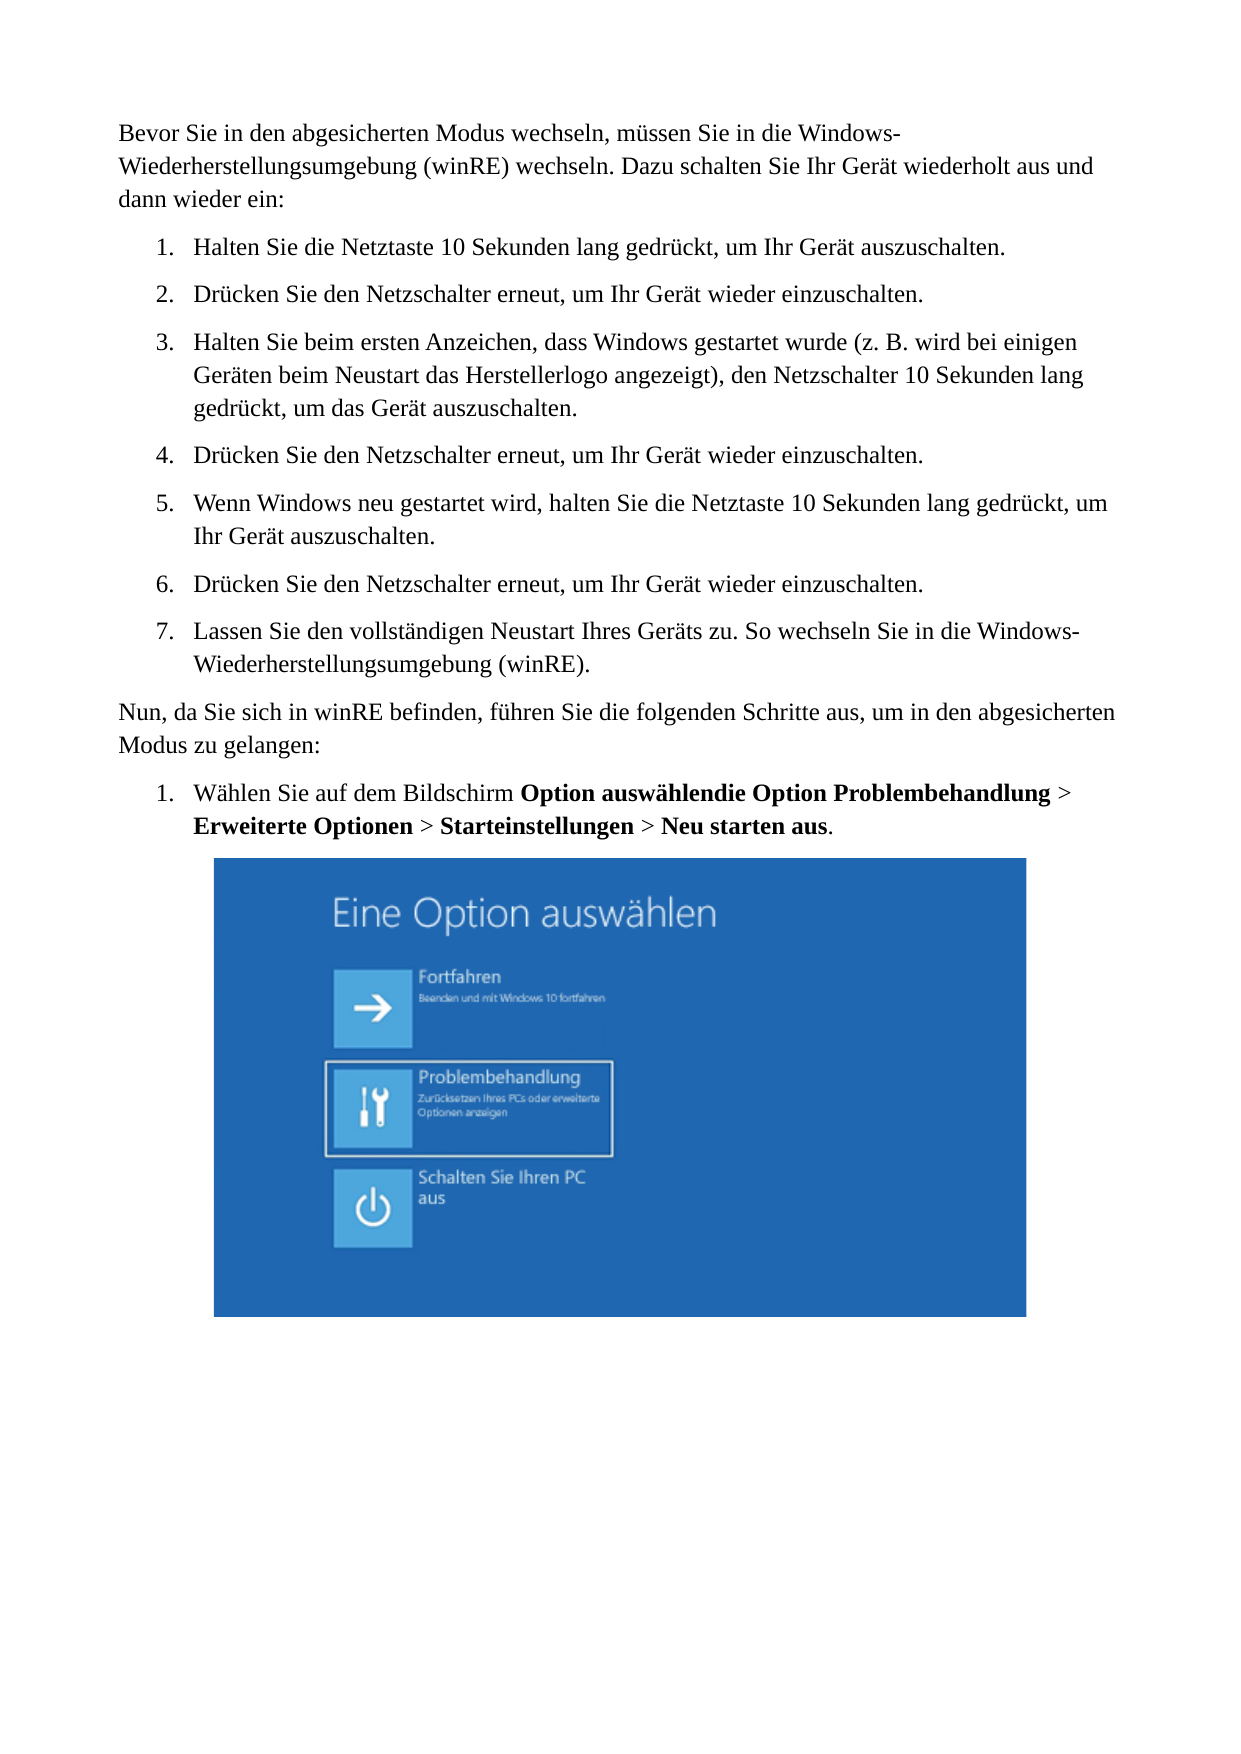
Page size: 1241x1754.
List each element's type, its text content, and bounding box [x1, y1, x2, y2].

list Drücken Sie den Netzschalter erneut, um Ihr Gerät wieder einzuschalten. [156, 279, 1122, 308]
text Nun, da Sie sich in winRE befinden, führen Sie die folgenden Schritte aus, um in den abgesicherten Modus zu gelangen: [118, 697, 1122, 759]
text Bevor Sie in den abgesicherten Modus wechseln, müssen Sie in die Windows-Wiederherstellungsumgebung (winRE) wechseln. Dazu schalten Sie Ihr Gerät wiederholt aus und dann wieder ein: [118, 118, 1122, 213]
list Drücken Sie den Netzschalter erneut, um Ihr Gerät wieder einzuschalten. [156, 441, 1122, 469]
picture [213, 858, 1027, 1317]
list Drücken Sie den Netzschalter erneut, um Ihr Gerät wieder einzuschalten. [156, 569, 1122, 598]
list Wählen Sie auf dem Bildschirm Option auswählendie Option Problembehandlung > Erweiterte Optionen > Starteinstellungen > Neu starten aus. [156, 778, 1122, 839]
list Halten Sie beim ersten Anzeichen, dass Windows gestartet wurde (z. B. wird bei einigen Geräten beim Neustart das Herstellerlogo angezeigt), den Netzschalter 10 Sekunden lang gedrückt, um das Gerät auszuschalten. [156, 327, 1122, 422]
list Lassen Sie den vollständigen Neustart Ihres Geräts zu. So wechseln Sie in die Windows-Wiederherstellungsumgebung (winRE). [156, 616, 1122, 678]
list Halten Sie die Netztaste 10 Sekunden lang gedrückt, um Ihr Gerät auszuschalten. [156, 232, 1122, 261]
list Wenn Windows neu gestartet wird, halten Sie die Netztaste 10 Sekunden lang gedrückt, um Ihr Gerät auszuschalten. [156, 488, 1122, 550]
